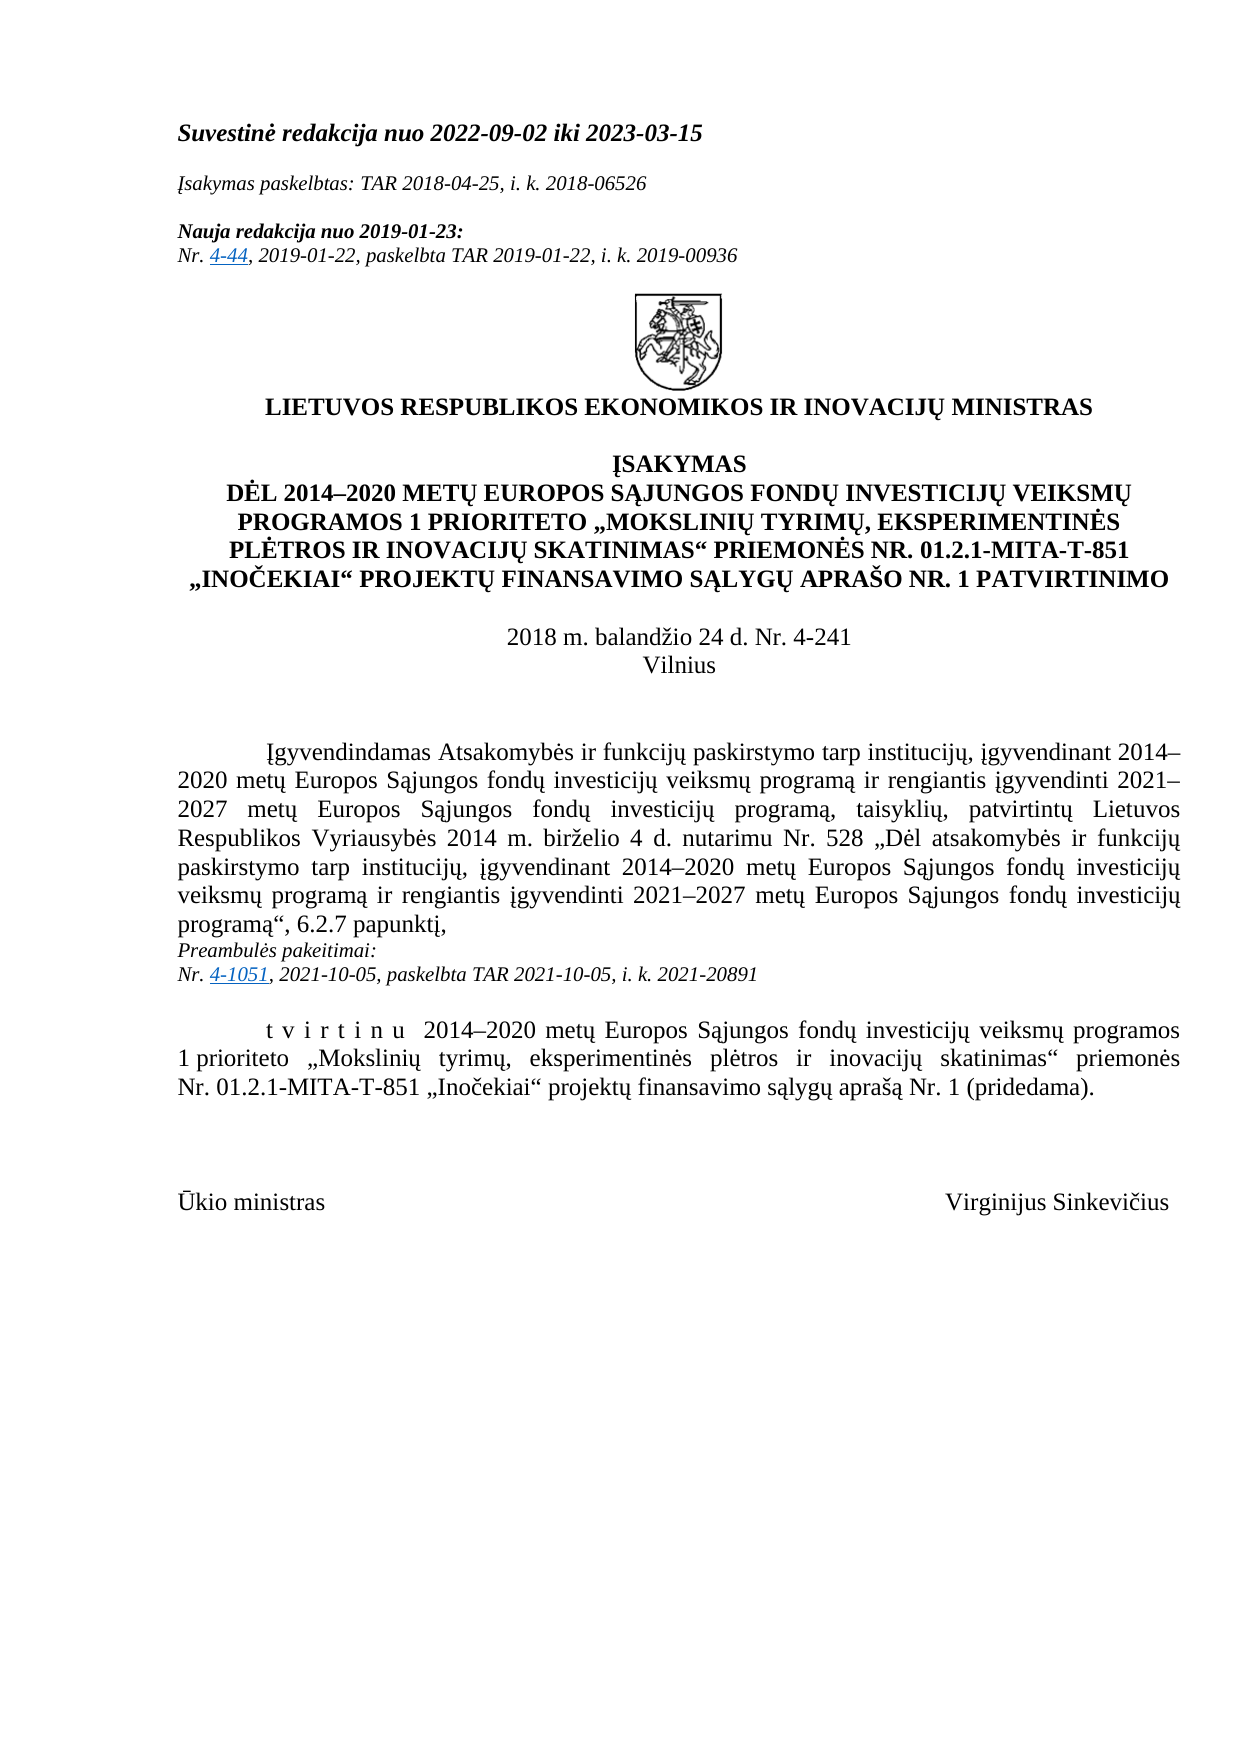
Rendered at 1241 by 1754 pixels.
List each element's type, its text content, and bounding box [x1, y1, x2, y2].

text 2018 m. balandžio 24 d. Nr. 4-241 [177, 622, 1181, 650]
text Vilnius [177, 650, 1181, 679]
text Įgyvendindamas Atsakomybės ir funkcijų paskirstymo tarp institucijų, įgyvendinant 2014–2020 metų Europos Sąjungos fondų investicijų veiksmų programą ir rengiantis įgyvendinti 2021–2027 metų Europos Sąjungos fondų investicijų programą, taisyklių, patvirtintų Lietuvos Respublikos Vyriausybės 2014 m. birželio 4 d. nutarimu Nr. 528 „Dėl atsakomybės ir funkcijų paskirstymo tarp institucijų, įgyvendinant 2014–2020 metų Europos Sąjungos fondų investicijų veiksmų programą ir rengiantis įgyvendinti 2021–2027 metų Europos Sąjungos fondų investicijų programą“, 6.2.7 papunktį, [177, 737, 1181, 938]
text Nr. 4-44, 2019-01-22, paskelbta TAR 2019-01-22, i. k. 2019-00936 [177, 243, 1181, 267]
text dėl 2014–2020 metų europos sąjungos fondų investicijų veiksmų programos 1 prioriteto „mokslinių tyrimų, eksperimentinės plėtros ir inovacijų skatinimas“ priemonės Nr. 01.2.1-MITA-T-851 „INOČEKIAI“ projektų finansavimo sąlygų aprašo Nr. 1 patvirtinimo [177, 478, 1181, 593]
text LIETUVOS RESPUBLIKOS ekonomikos ir inovacijų MINISTRAS [177, 392, 1181, 420]
text Įsakymas paskelbtas: TAR 2018-04-25, i. k. 2018-06526 [177, 171, 1181, 195]
text Nr. 4-1051, 2021-10-05, paskelbta TAR 2021-10-05, i. k. 2021-20891 [177, 962, 1181, 986]
text ĮSAKYMAS [177, 449, 1181, 478]
text Suvestinė redakcija nuo 2022-09-02 iki 2023-03-15 [177, 118, 1181, 147]
text t v i r t i n u 2014–2020 metų Europos Sąjungos fondų investicijų veiksmų programos 1 prioriteto „Mokslinių tyrimų, eksperimentinės plėtros ir inovacijų skatinimas“ priemonės Nr. 01.2.1-MITA-T-851 „Inočekiai“ projektų finansavimo sąlygų aprašą Nr. 1 (pridedama). [177, 1015, 1181, 1101]
text Ūkio ministras Virginijus Sinkevičius [177, 1187, 1181, 1216]
text Preambulės pakeitimai: [177, 938, 1181, 962]
text Nauja redakcija nuo 2019-01-23: [177, 219, 1181, 243]
